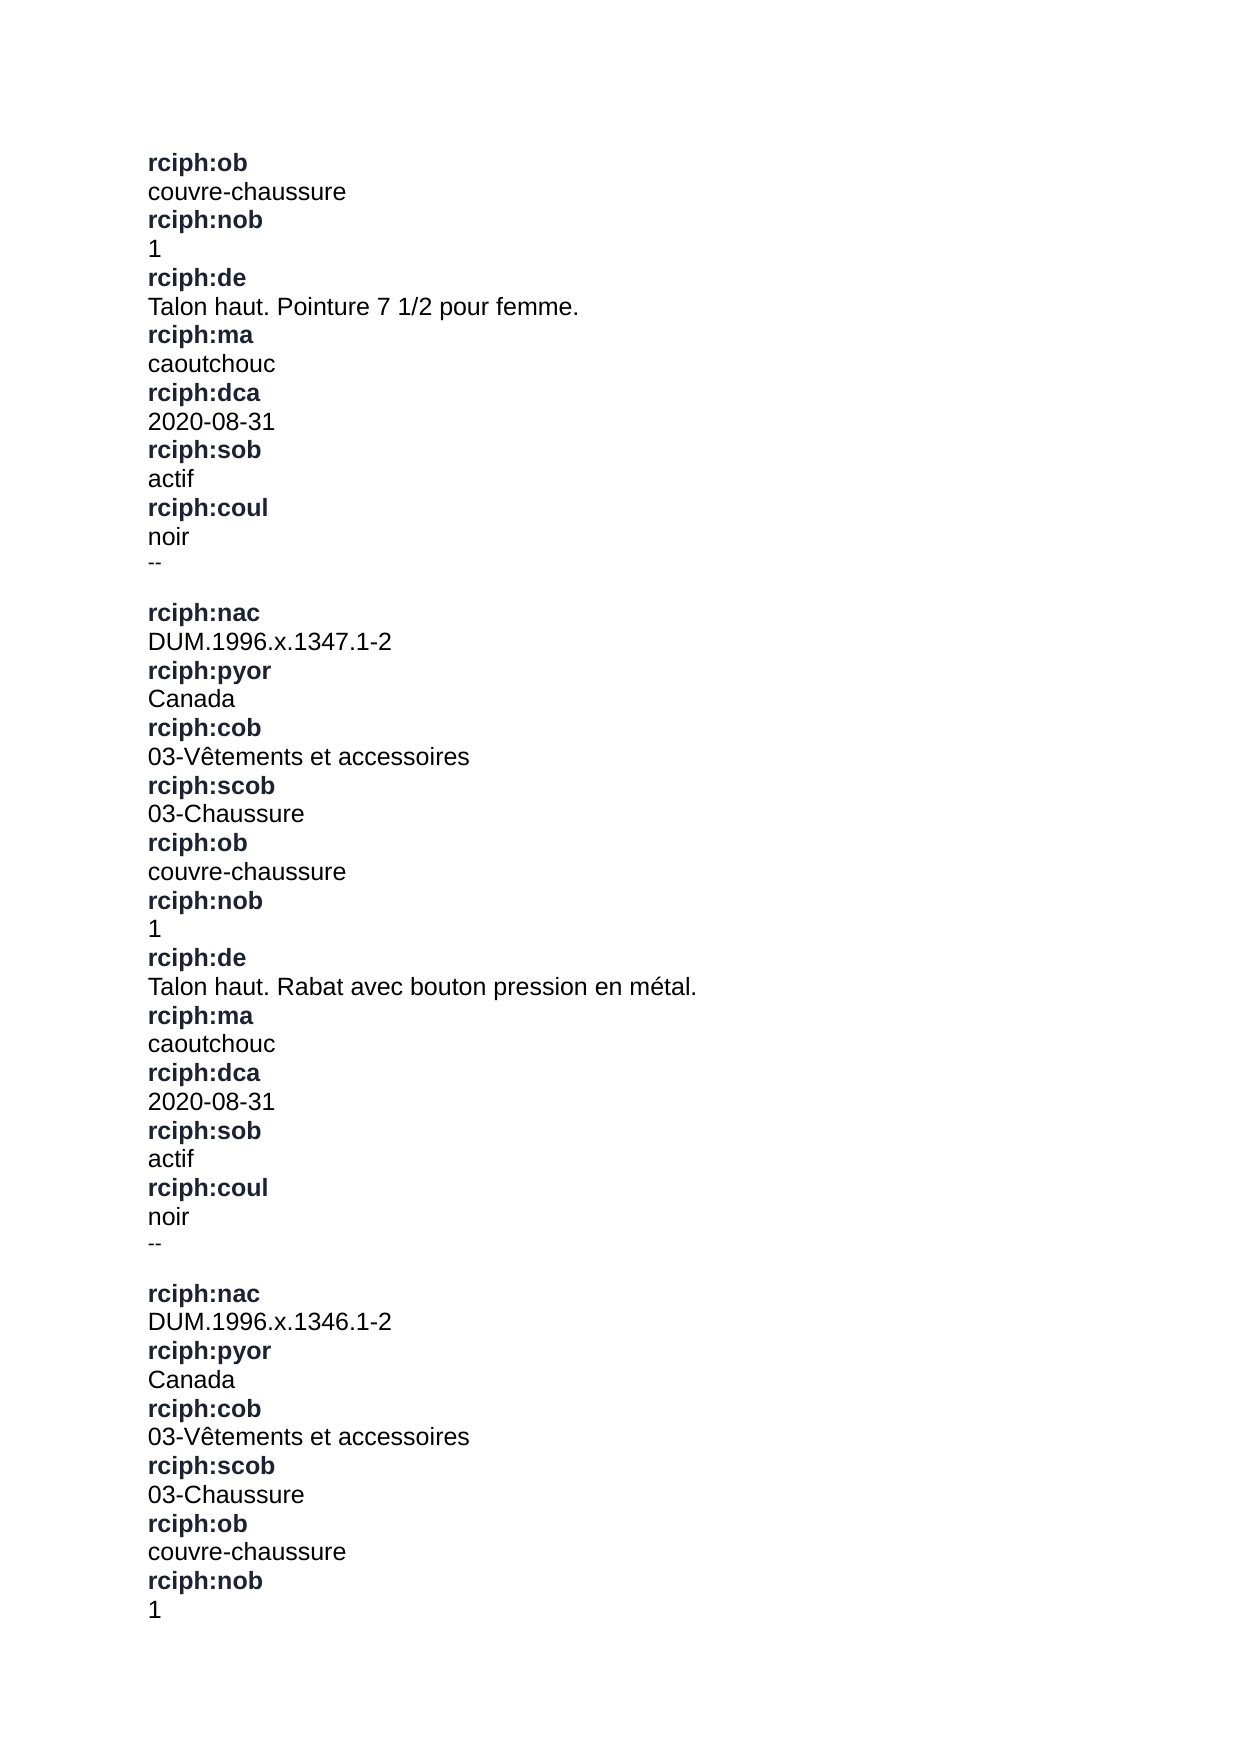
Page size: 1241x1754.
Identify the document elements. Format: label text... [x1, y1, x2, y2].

text caoutchouc [148, 1029, 1092, 1058]
text couvre-chaussure [148, 1537, 1092, 1566]
text rciph:nac [148, 1278, 1092, 1307]
text 2020-08-31 [148, 1087, 1092, 1116]
text 03-Vêtements et accessoires [148, 1422, 1092, 1451]
text rciph:dca [148, 378, 1092, 406]
text rciph:ob [148, 148, 1092, 176]
text 03-Chaussure [148, 1480, 1092, 1508]
text noir [148, 521, 1092, 550]
text rciph:pyor [148, 656, 1092, 684]
text couvre-chaussure [148, 857, 1092, 886]
text -- [148, 550, 1092, 574]
text rciph:ob [148, 1508, 1092, 1537]
text Talon haut. Rabat avec bouton pression en métal. [148, 972, 1092, 1001]
text Canada [148, 684, 1092, 713]
text rciph:nob [148, 205, 1092, 234]
text 2020-08-31 [148, 406, 1092, 435]
text rciph:cob [148, 1393, 1092, 1422]
text DUM.1996.x.1347.1-2 [148, 627, 1092, 656]
text Canada [148, 1365, 1092, 1393]
text rciph:scob [148, 1451, 1092, 1480]
text rciph:coul [148, 493, 1092, 521]
text 03-Chaussure [148, 799, 1092, 828]
text 1 [148, 234, 1092, 263]
text rciph:ma [148, 320, 1092, 349]
text rciph:nob [148, 886, 1092, 914]
text -- [148, 1231, 1092, 1254]
text rciph:cob [148, 713, 1092, 742]
text rciph:nac [148, 598, 1092, 627]
text DUM.1996.x.1346.1-2 [148, 1307, 1092, 1336]
text caoutchouc [148, 349, 1092, 378]
text rciph:ob [148, 828, 1092, 857]
text rciph:ma [148, 1001, 1092, 1029]
text noir [148, 1202, 1092, 1231]
text rciph:coul [148, 1173, 1092, 1202]
text 03-Vêtements et accessoires [148, 742, 1092, 771]
text 1 [148, 1595, 1092, 1623]
text rciph:dca [148, 1058, 1092, 1087]
text couvre-chaussure [148, 176, 1092, 205]
text rciph:scob [148, 771, 1092, 799]
text actif [148, 464, 1092, 493]
text rciph:de [148, 943, 1092, 972]
text 1 [148, 914, 1092, 943]
text actif [148, 1144, 1092, 1173]
text Talon haut. Pointure 7 1/2 pour femme. [148, 291, 1092, 320]
text rciph:de [148, 263, 1092, 291]
text rciph:sob [148, 1116, 1092, 1144]
text rciph:sob [148, 435, 1092, 464]
text rciph:nob [148, 1566, 1092, 1595]
text rciph:pyor [148, 1336, 1092, 1365]
